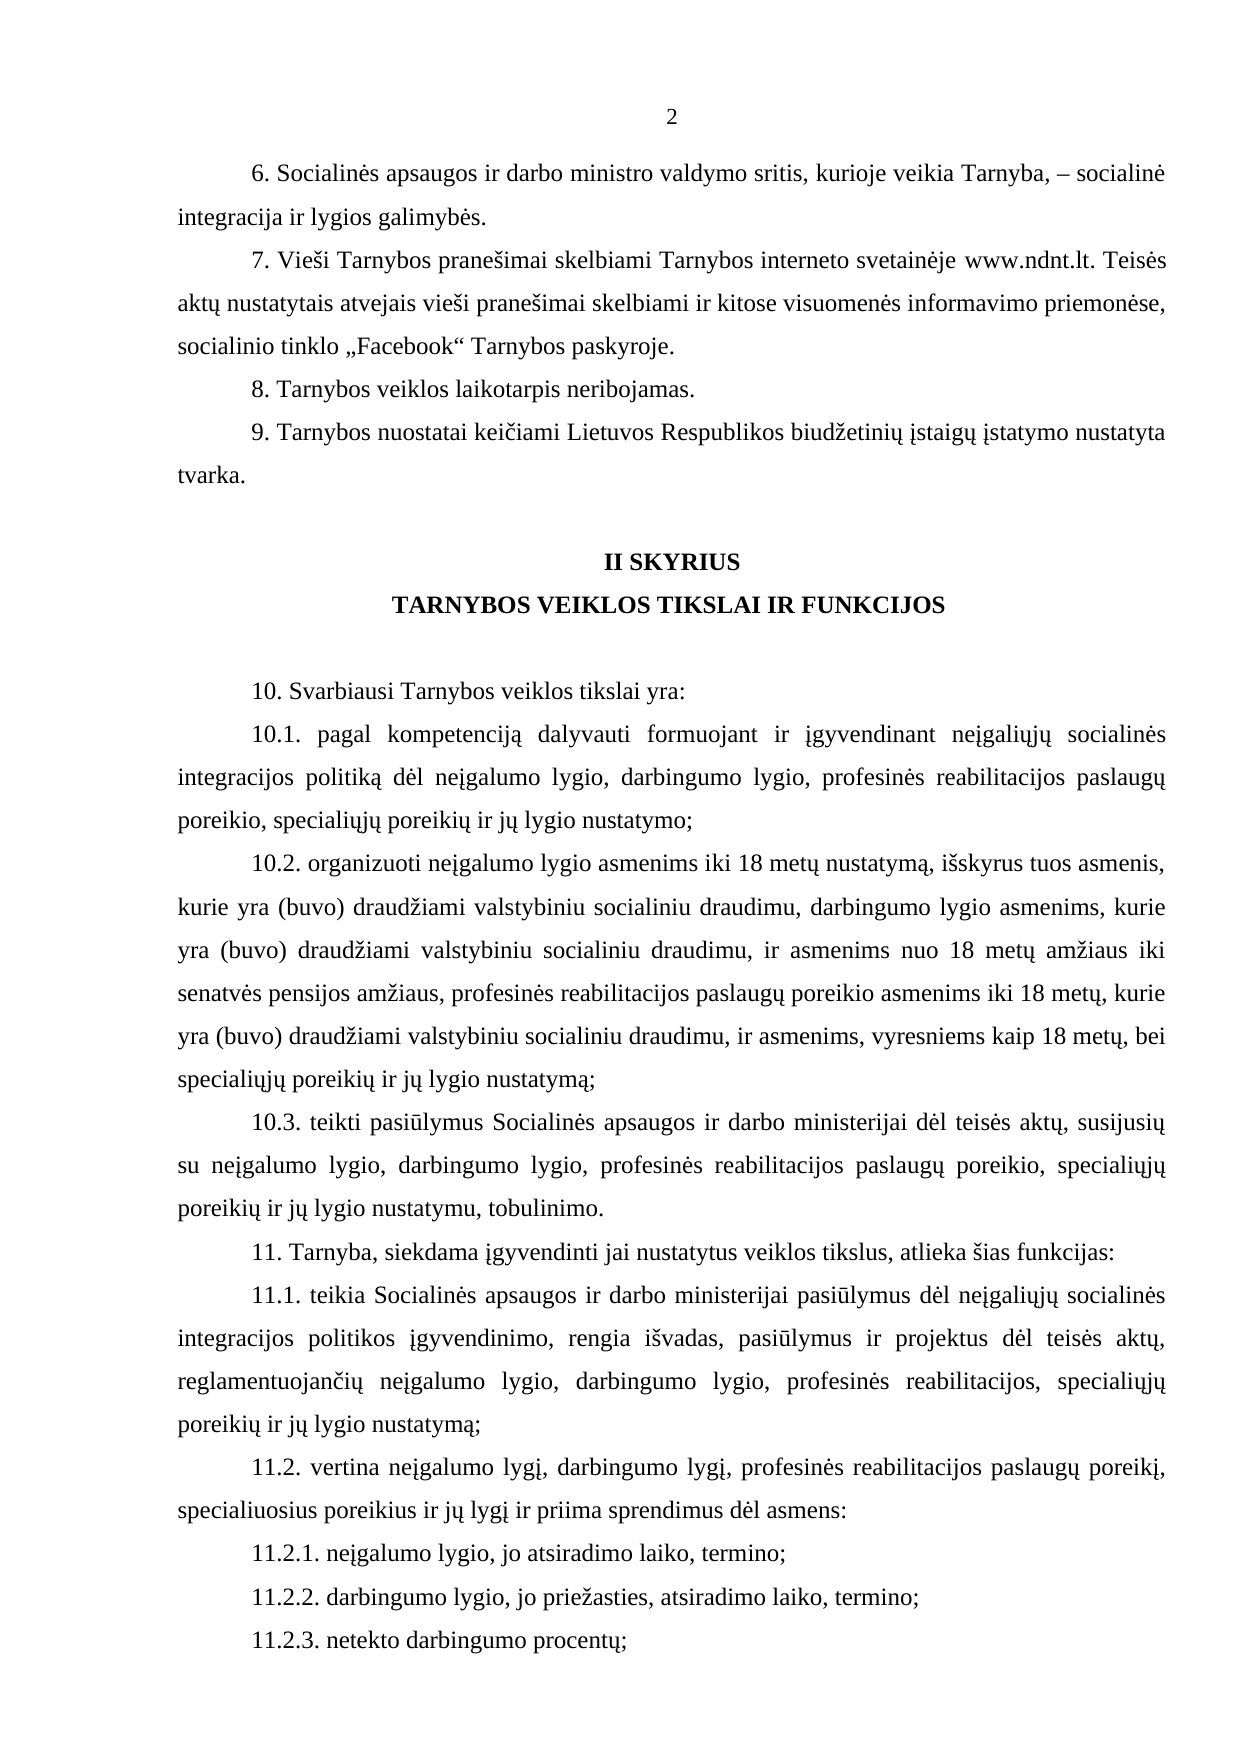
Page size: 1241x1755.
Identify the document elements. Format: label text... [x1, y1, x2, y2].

text 2 [177, 103, 1167, 130]
text 10. Svarbiausi Tarnybos veiklos tikslai yra: [177, 676, 1167, 705]
text TARNYBOS VEIKLOS TIKSLAI IR FUNKCIJOS [177, 590, 1167, 618]
text II skyrius [177, 547, 1167, 575]
text 11.2.1. neįgalumo lygio, jo atsiradimo laiko, termino; [177, 1538, 1167, 1567]
text 10.3. teikti pasiūlymus Socialinės apsaugos ir darbo ministerijai dėl teisės aktų, susijusių su neįgalumo lygio, darbingumo lygio, profesinės reabilitacijos paslaugų poreikio, specialiųjų poreikių ir jų lygio nustatymu, tobulinimo. [177, 1107, 1167, 1222]
text 11.1. teikia Socialinės apsaugos ir darbo ministerijai pasiūlymus dėl neįgaliųjų socialinės integracijos politikos įgyvendinimo, rengia išvadas, pasiūlymus ir projektus dėl teisės aktų, reglamentuojančių neįgalumo lygio, darbingumo lygio, profesinės reabilitacijos, specialiųjų poreikių ir jų lygio nustatymą; [177, 1280, 1167, 1438]
text 9. Tarnybos nuostatai keičiami Lietuvos Respublikos biudžetinių įstaigų įstatymo nustatyta tvarka. [177, 417, 1167, 489]
text 11.2.2. darbingumo lygio, jo priežasties, atsiradimo laiko, termino; [177, 1582, 1167, 1610]
text 11.2.3. netekto darbingumo procentų; [177, 1625, 1167, 1653]
text 11.2. vertina neįgalumo lygį, darbingumo lygį, profesinės reabilitacijos paslaugų poreikį, specialiuosius poreikius ir jų lygį ir priima sprendimus dėl asmens: [177, 1452, 1167, 1524]
text 11. Tarnyba, siekdama įgyvendinti jai nustatytus veiklos tikslus, atlieka šias funkcijas: [177, 1237, 1167, 1265]
text 10.2. organizuoti neįgalumo lygio asmenims iki 18 metų nustatymą, išskyrus tuos asmenis, kurie yra (buvo) draudžiami valstybiniu socialiniu draudimu, darbingumo lygio asmenims, kurie yra (buvo) draudžiami valstybiniu socialiniu draudimu, ir asmenims nuo 18 metų amžiaus iki senatvės pensijos amžiaus, profesinės reabilitacijos paslaugų poreikio asmenims iki 18 metų, kurie yra (buvo) draudžiami valstybiniu socialiniu draudimu, ir asmenims, vyresniems kaip 18 metų, bei specialiųjų poreikių ir jų lygio nustatymą; [177, 848, 1167, 1093]
text 7. Vieši Tarnybos pranešimai skelbiami Tarnybos interneto svetainėje www.ndnt.lt. Teisės aktų nustatytais atvejais vieši pranešimai skelbiami ir kitose visuomenės informavimo priemonėse, socialinio tinklo „Facebook“ Tarnybos paskyroje. [177, 245, 1167, 360]
text 6. Socialinės apsaugos ir darbo ministro valdymo sritis, kurioje veikia Tarnyba, – socialinė integracija ir lygios galimybės. [177, 158, 1167, 230]
text 10.1. pagal kompetenciją dalyvauti formuojant ir įgyvendinant neįgaliųjų socialinės integracijos politiką dėl neįgalumo lygio, darbingumo lygio, profesinės reabilitacijos paslaugų poreikio, specialiųjų poreikių ir jų lygio nustatymo; [177, 719, 1167, 834]
text 8. Tarnybos veiklos laikotarpis neribojamas. [177, 374, 1167, 403]
